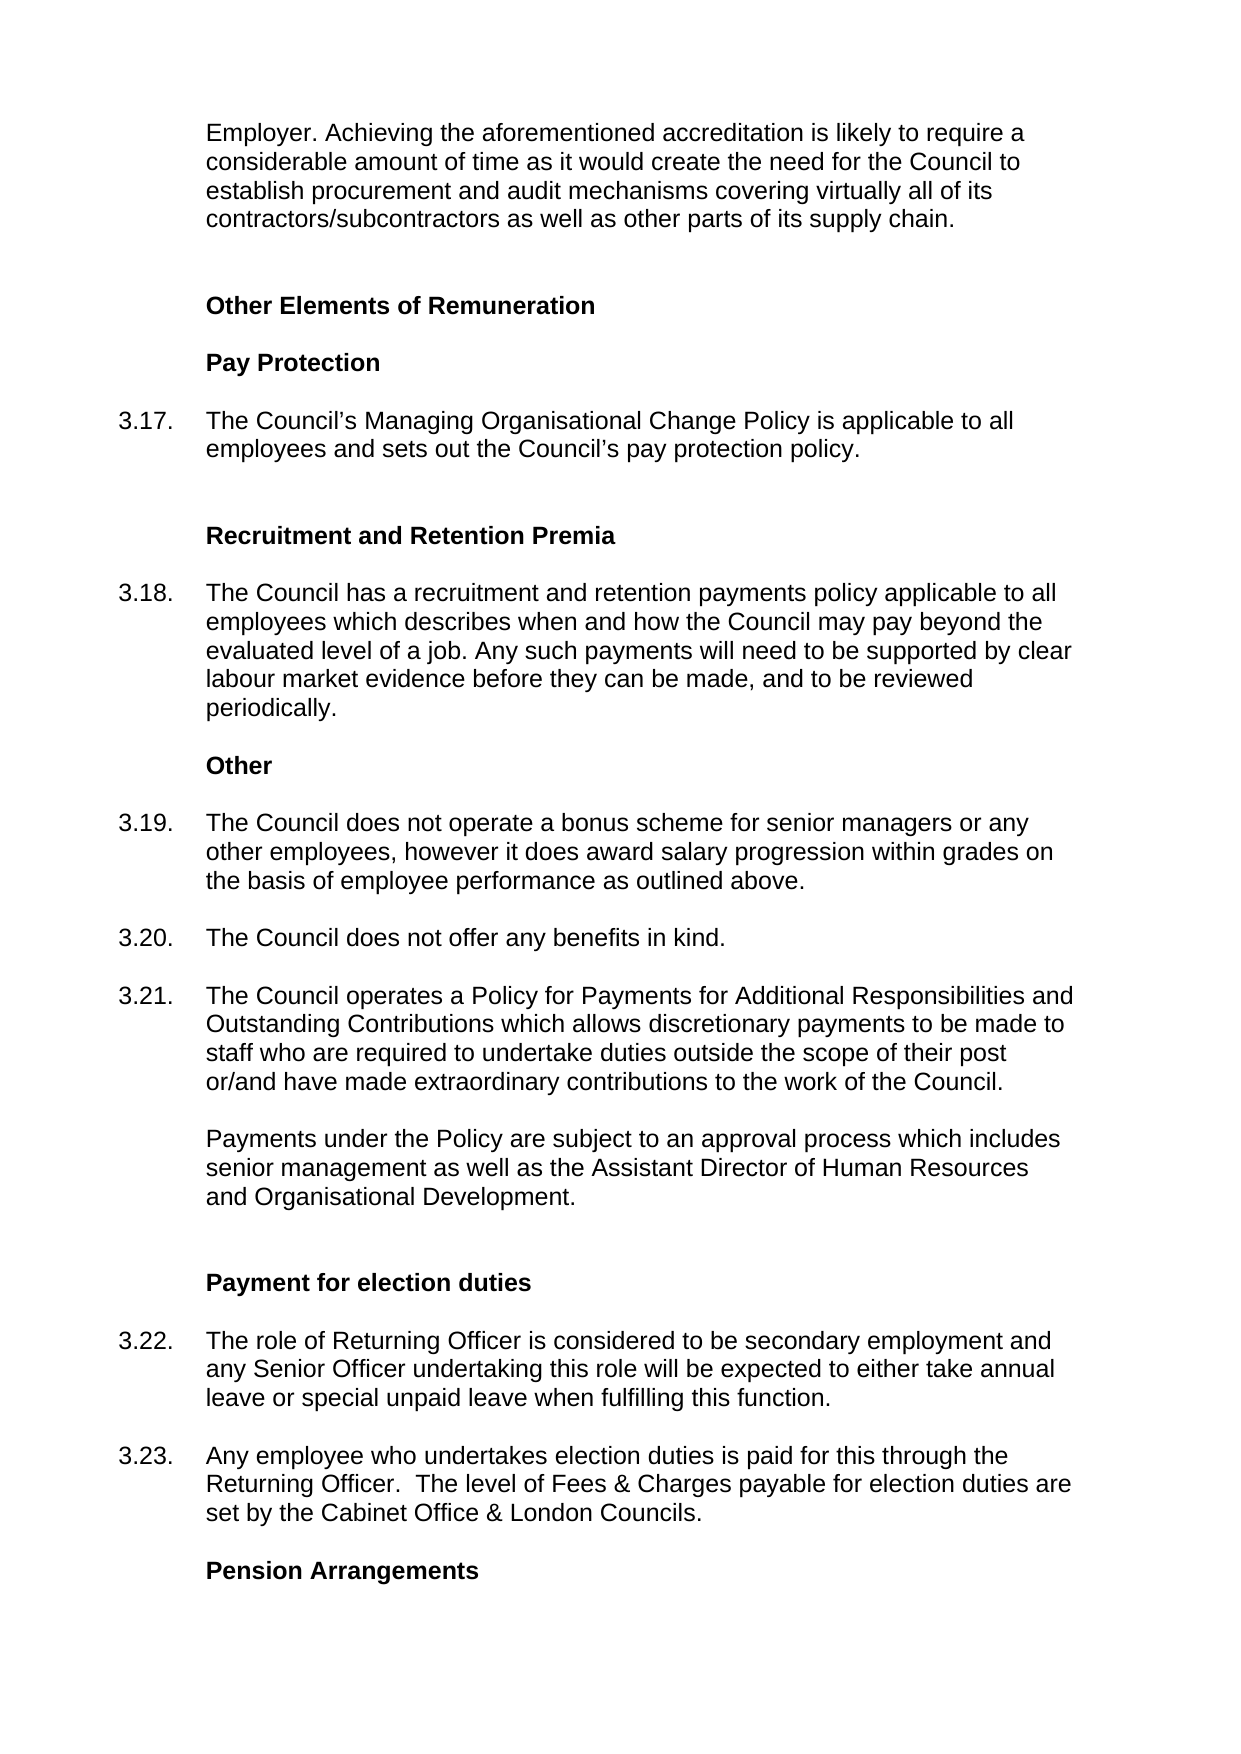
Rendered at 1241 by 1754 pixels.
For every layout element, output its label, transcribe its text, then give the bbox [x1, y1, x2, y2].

list The Council’s Managing Organisational Change Policy is applicable to all employees and sets out the Council’s pay protection policy. [118, 406, 1075, 463]
list The role of Returning Officer is considered to be secondary employment and any Senior Officer undertaking this role will be expected to either take annual leave or special unpaid leave when fulfilling this function. [118, 1326, 1075, 1412]
list The Council operates a Policy for Payments for Additional Responsibilities and Outstanding Contributions which allows discretionary payments to be made to staff who are required to undertake duties outside the scope of their post or/and have made extraordinary contributions to the work of the Council. [118, 981, 1075, 1096]
text Payments under the Policy are subject to an approval process which includes senior management as well as the Assistant Director of Human Resources and Organisational Development. [206, 1124, 1075, 1211]
list Any employee who undertakes election duties is paid for this through the Returning Officer. The level of Fees & Charges payable for election duties are set by the Cabinet Office & London Councils. [118, 1441, 1075, 1527]
text Recruitment and Retention Premia [206, 521, 1075, 549]
text Other [206, 751, 1075, 779]
list The Council does not offer any benefits in kind. [118, 923, 1075, 952]
text Payment for election duties [206, 1268, 1075, 1297]
list The Council has a recruitment and retention payments policy applicable to all employees which describes when and how the Council may pay beyond the evaluated level of a job. Any such payments will need to be supported by clear labour market evidence before they can be made, and to be reviewed periodically. [118, 578, 1075, 722]
list The Council does not operate a bonus scheme for senior managers or any other employees, however it does award salary progression within grades on the basis of employee performance as outlined above. [118, 808, 1075, 894]
text Other Elements of Remuneration [206, 291, 1075, 319]
text Pay Protection [206, 348, 1075, 377]
text Pension Arrangements [206, 1556, 1075, 1584]
list Employer. Achieving the aforementioned accreditation is likely to require a considerable amount of time as it would create the need for the Council to establish procurement and audit mechanisms covering virtually all of its contractors/subcontractors as well as other parts of its supply chain. [118, 118, 1075, 233]
